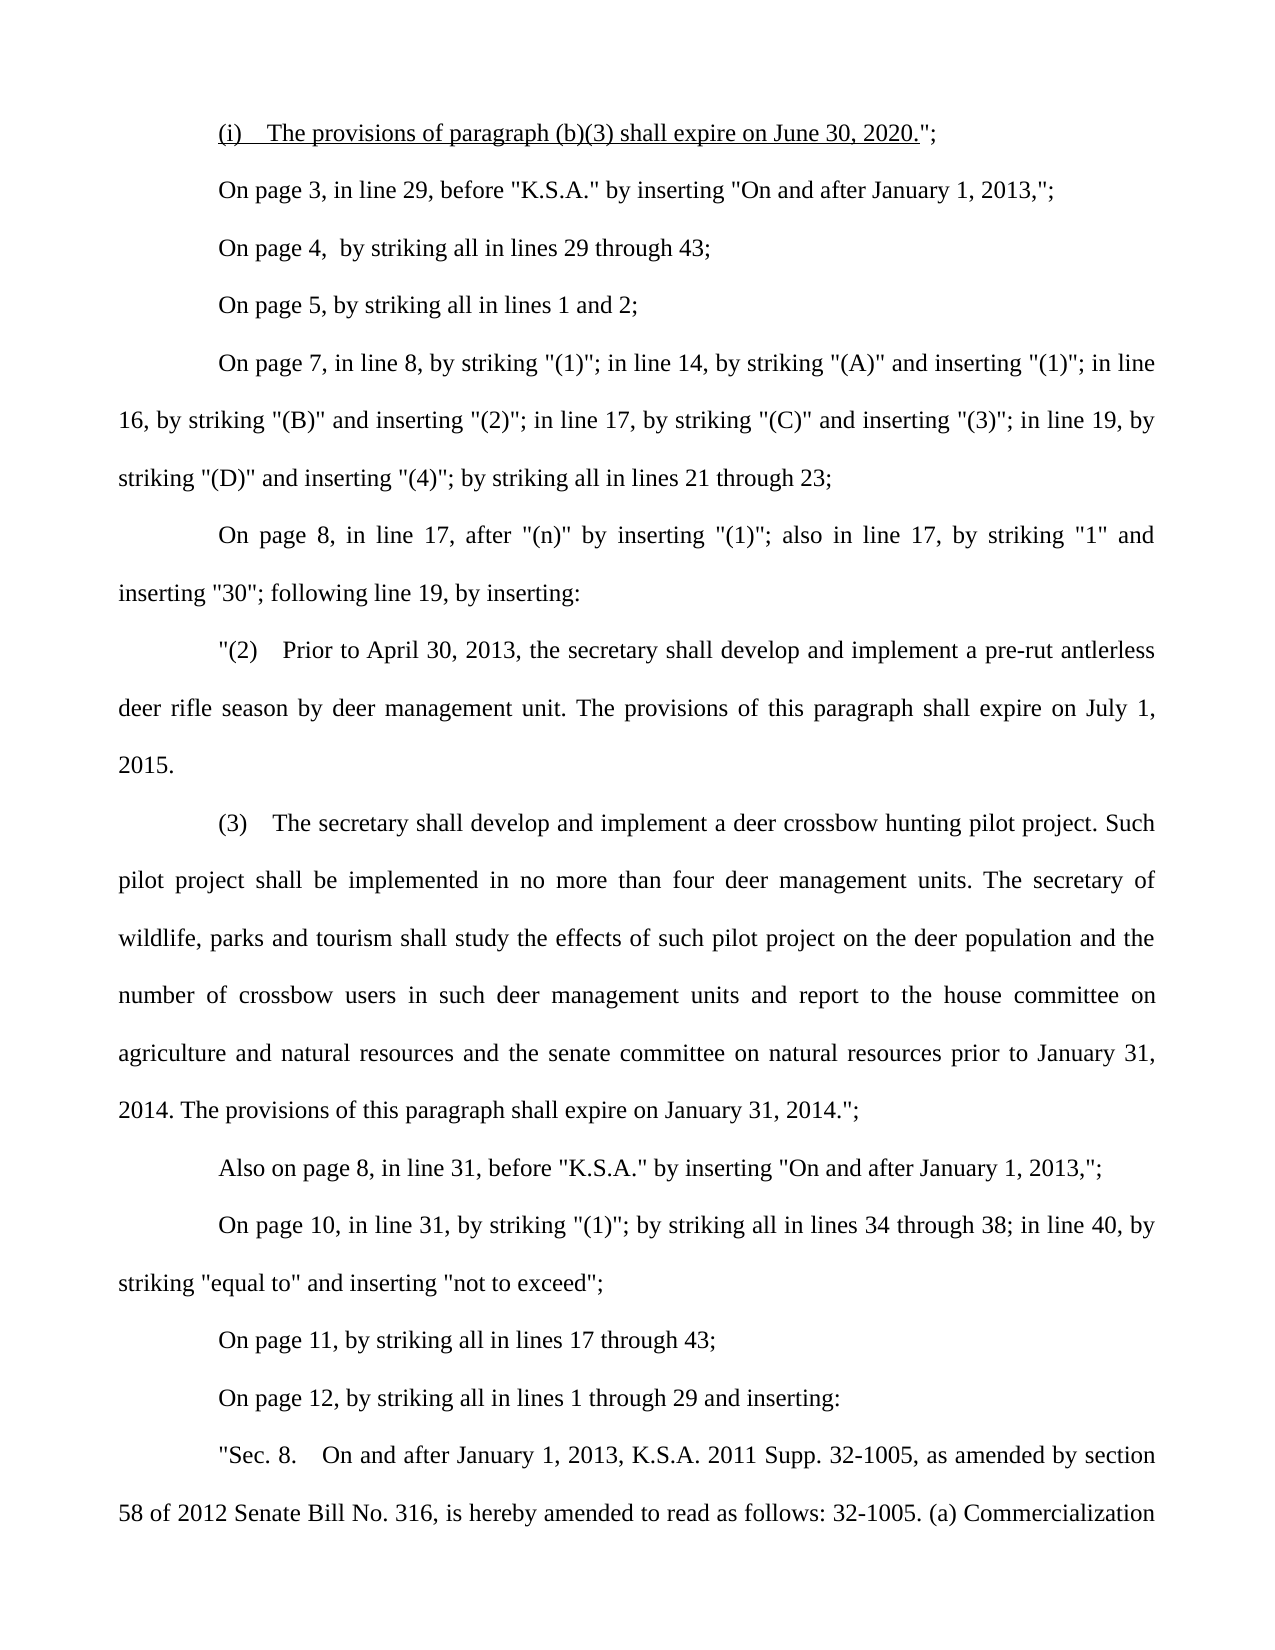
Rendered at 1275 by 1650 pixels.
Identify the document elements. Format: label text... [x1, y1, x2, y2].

text (i) The provisions of paragraph (b)(3) shall expire on June 30, 2020."; [118, 118, 1157, 147]
text (3) The secretary shall develop and implement a deer crossbow hunting pilot project. Such pilot project shall be implemented in no more than four deer management units. The secretary of wildlife, parks and tourism shall study the effects of such pilot project on the deer population and the number of crossbow users in such deer management units and report to the house committee on agriculture and natural resources and the senate committee on natural resources prior to January 31, 2014. The provisions of this paragraph shall expire on January 31, 2014."; [118, 808, 1157, 1124]
text "(2) Prior to April 30, 2013, the secretary shall develop and implement a pre-rut antlerless deer rifle season by deer management unit. The provisions of this paragraph shall expire on July 1, 2015. [118, 636, 1157, 779]
text On page 8, in line 17, after "(n)" by inserting "(1)"; also in line 17, by striking "1" and inserting "30"; following line 19, by inserting: [118, 521, 1157, 607]
text On page 10, in line 31, by striking "(1)"; by striking all in lines 34 through 38; in line 40, by striking "equal to" and inserting "not to exceed"; [118, 1211, 1157, 1297]
text Also on page 8, in line 31, before "K.S.A." by inserting "On and after January 1, 2013,"; [118, 1153, 1157, 1182]
text "Sec. 8. On and after January 1, 2013, K.S.A. 2011 Supp. 32-1005, as amended by section 58 of 2012 Senate Bill No. 316, is hereby amended to read as follows: 32-1005. (a) Commercialization [118, 1441, 1157, 1527]
text On page 5, by striking all in lines 1 and 2; [118, 291, 1157, 319]
text On page 11, by striking all in lines 17 through 43; [118, 1326, 1157, 1354]
text On page 3, in line 29, before "K.S.A." by inserting "On and after January 1, 2013,"; [118, 176, 1157, 204]
text On page 4, by striking all in lines 29 through 43; [118, 233, 1157, 262]
text On page 12, by striking all in lines 1 through 29 and inserting: [118, 1383, 1157, 1412]
text On page 7, in line 8, by striking "(1)"; in line 14, by striking "(A)" and inserting "(1)"; in line 16, by striking "(B)" and inserting "(2)"; in line 17, by striking "(C)" and inserting "(3)"; in line 19, by striking "(D)" and inserting "(4)"; by striking all in lines 21 through 23; [118, 348, 1157, 492]
